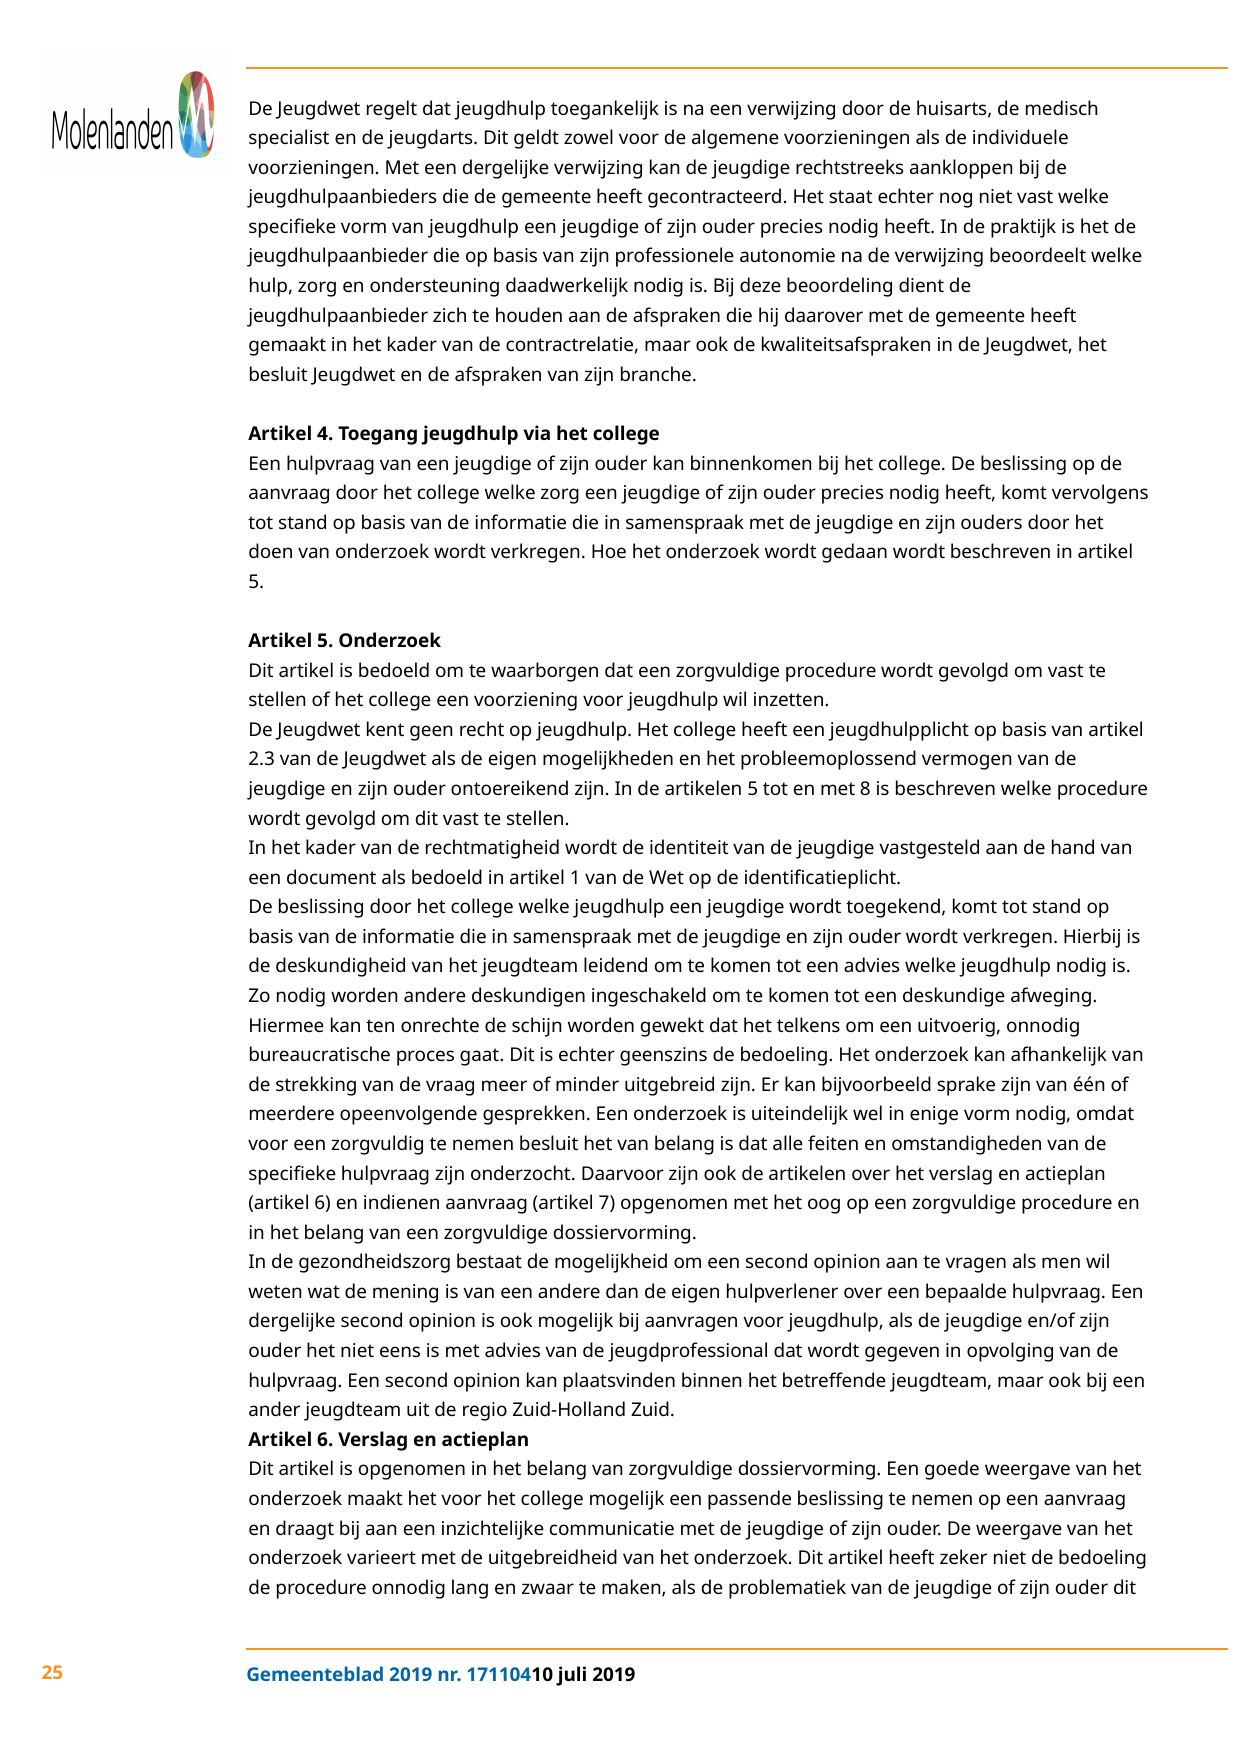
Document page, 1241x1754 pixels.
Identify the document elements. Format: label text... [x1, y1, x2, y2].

text De beslissing door het college welke jeugdhulp een jeugdige wordt toegekend, komt tot stand op basis van de informatie die in samenspraak met de jeugdige en zijn ouder wordt verkregen. Hierbij is de deskundigheid van het jeugdteam leidend om te komen tot een advies welke jeugdhulp nodig is. Zo nodig worden andere deskundigen ingeschakeld om te komen tot een deskundige afweging. [248, 893, 1152, 1008]
text Dit artikel is bedoeld om te waarborgen dat een zorgvuldige procedure wordt gevolgd om vast te stellen of het college een voorziening voor jeugdhulp wil inzetten. [248, 657, 1152, 712]
text In het kader van de rechtmatigheid wordt de identiteit van de jeugdige vastgesteld aan de hand van een document als bedoeld in artikel 1 van de Wet op de identificatieplicht. [248, 834, 1152, 890]
picture [41, 47, 231, 172]
text Dit artikel is opgenomen in het belang van zorgvuldige dossiervorming. Een goede weergave van het onderzoek maakt het voor het college mogelijk een passende beslissing te nemen op een aanvraag en draagt bij aan een inzichtelijke communicatie met de jeugdige of zijn ouder. De weergave van het onderzoek varieert met de uitgebreidheid van het onderzoek. Dit artikel heeft zeker niet de bedoeling de procedure onnodig lang en zwaar te maken, als de problematiek van de jeugdige of zijn ouder dit [248, 1456, 1152, 1600]
text Een hulpvraag van een jeugdige of zijn ouder kan binnenkomen bij het college. De beslissing op de aanvraag door het college welke zorg een jeugdige of zijn ouder precies nodig heeft, komt vervolgens tot stand op basis van de informatie die in samenspraak met de jeugdige en zijn ouders door het doen van onderzoek wordt verkregen. Hoe het onderzoek wordt gedaan wordt beschreven in artikel 5. [248, 450, 1152, 594]
text De Jeugdwet kent geen recht op jeugdhulp. Het college heeft een jeugdhulpplicht op basis van artikel 2.3 van de Jeugdwet als de eigen mogelijkheden en het probleemoplossend vermogen van de jeugdige en zijn ouder ontoereikend zijn. In de artikelen 5 tot en met 8 is beschreven welke procedure wordt gevolgd om dit vast te stellen. [248, 716, 1152, 831]
text Artikel 5. Onderzoek [248, 627, 1152, 653]
text Artikel 4. Toegang jeugdhulp via het college [248, 420, 1152, 446]
text Artikel 6. Verslag en actieplan [248, 1426, 1152, 1452]
text Hiermee kan ten onrechte de schijn worden gewekt dat het telkens om een uitvoerig, onnodig bureaucratische proces gaat. Dit is echter geenszins de bedoeling. Het onderzoek kan afhankelijk van de strekking van de vraag meer of minder uitgebreid zijn. Er kan bijvoorbeeld sprake zijn van één of meerdere opeenvolgende gesprekken. Een onderzoek is uiteindelijk wel in enige vorm nodig, omdat voor een zorgvuldig te nemen besluit het van belang is dat alle feiten en omstandigheden van de specifieke hulpvraag zijn onderzocht. Daarvoor zijn ook de artikelen over het verslag en actieplan (artikel 6) en indienen aanvraag (artikel 7) opgenomen met het oog op een zorgvuldige procedure en in het belang van een zorgvuldige dossiervorming. [248, 1012, 1152, 1245]
text De Jeugdwet regelt dat jeugdhulp toegankelijk is na een verwijzing door de huisarts, de medisch specialist en de jeugdarts. Dit geldt zowel voor de algemene voorzieningen als de individuele voorzieningen. Met een dergelijke verwijzing kan de jeugdige rechtstreeks aankloppen bij de jeugdhulpaanbieders die de gemeente heeft gecontracteerd. Het staat echter nog niet vast welke specifieke vorm van jeugdhulp een jeugdige of zijn ouder precies nodig heeft. In de praktijk is het de jeugdhulpaanbieder die op basis van zijn professionele autonomie na de verwijzing beoordeelt welke hulp, zorg en ondersteuning daadwerkelijk nodig is. Bij deze beoordeling dient de jeugdhulpaanbieder zich te houden aan de afspraken die hij daarover met de gemeente heeft gemaakt in het kader van de contractrelatie, maar ook de kwaliteitsafspraken in de Jeugdwet, het besluit Jeugdwet en de afspraken van zijn branche. [248, 95, 1152, 387]
text In de gezondheidszorg bestaat de mogelijkheid om een second opinion aan te vragen als men wil weten wat de mening is van een andere dan de eigen hulpverlener over een bepaalde hulpvraag. Een dergelijke second opinion is ook mogelijk bij aanvragen voor jeugdhulp, als de jeugdige en/of zijn ouder het niet eens is met advies van de jeugdprofessional dat wordt gegeven in opvolging van de hulpvraag. Een second opinion kan plaatsvinden binnen het betreffende jeugdteam, maar ook bij een ander jeugdteam uit de regio Zuid-Holland Zuid. [248, 1248, 1152, 1422]
